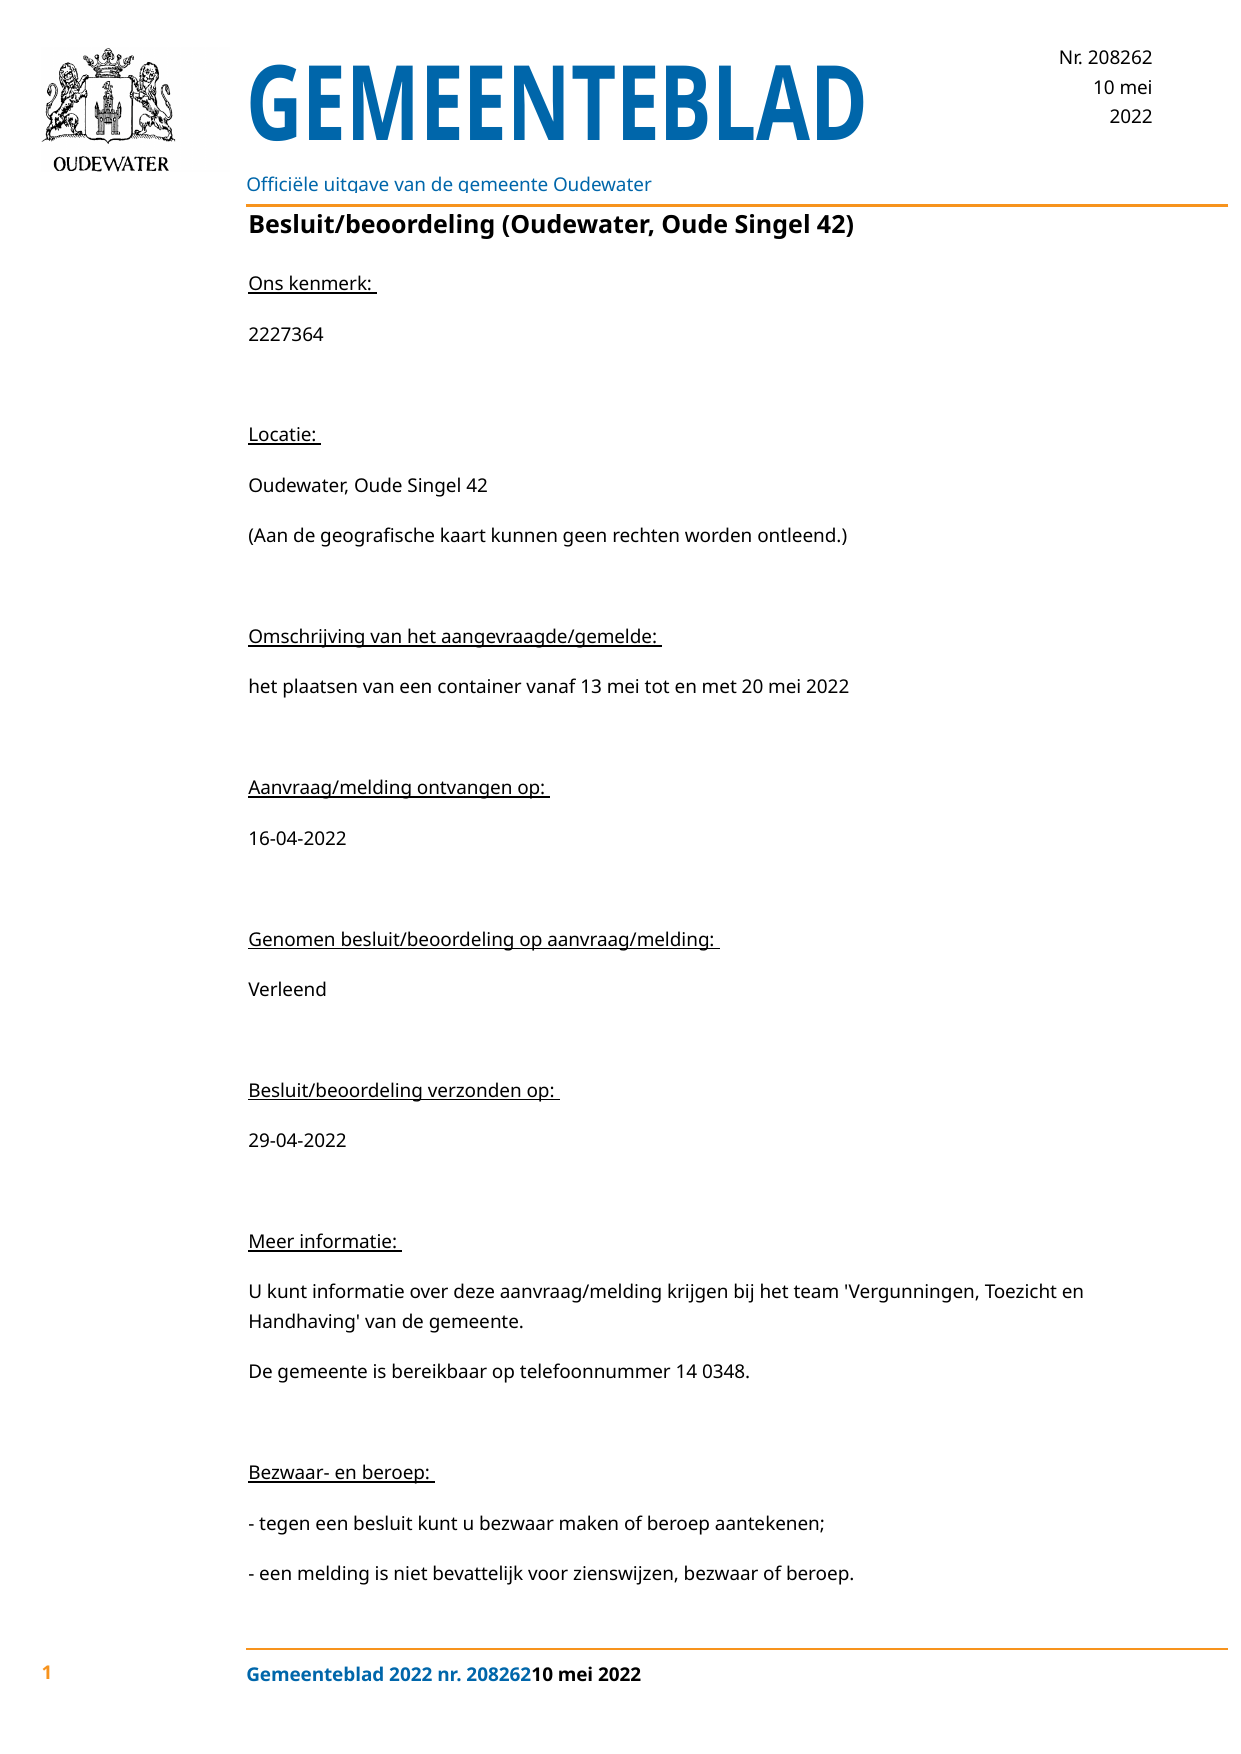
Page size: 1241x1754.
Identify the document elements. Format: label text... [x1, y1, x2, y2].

text 2227364 [248, 321, 1152, 346]
text Besluit/beoordeling (Oudewater, Oude Singel 42) [248, 207, 1152, 241]
text Ons kenmerk: [248, 270, 1152, 296]
text 29-04-2022 [248, 1127, 1152, 1153]
text Bezwaar- en beroep: [248, 1459, 1152, 1485]
text Genomen besluit/beoordeling op aanvraag/melding: [248, 926, 1152, 951]
text U kunt informatie over deze aanvraag/melding krijgen bij het team 'Vergunningen, Toezicht en Handhaving' van de gemeente. [248, 1279, 1152, 1334]
text Verleend [248, 976, 1152, 1002]
text Meer informatie: [248, 1228, 1152, 1254]
text Besluit/beoordeling verzonden op: [248, 1077, 1152, 1103]
text (Aan de geografische kaart kunnen geen rechten worden ontleend.) [248, 522, 1152, 548]
text - een melding is niet bevattelijk voor zienswijzen, bezwaar of beroep. [248, 1560, 1152, 1586]
text het plaatsen van een container vanaf 13 mei tot en met 20 mei 2022 [248, 674, 1152, 699]
text Aanvraag/melding ontvangen op: [248, 774, 1152, 800]
text Oudewater, Oude Singel 42 [248, 472, 1152, 498]
picture [41, 47, 231, 172]
text - tegen een besluit kunt u bezwaar maken of beroep aantekenen; [248, 1510, 1152, 1536]
text Omschrijving van het aangevraagde/gemelde: [248, 623, 1152, 649]
text 16-04-2022 [248, 825, 1152, 851]
text De gemeente is bereikbaar op telefoonnummer 14 0348. [248, 1359, 1152, 1384]
text Locatie: [248, 422, 1152, 447]
